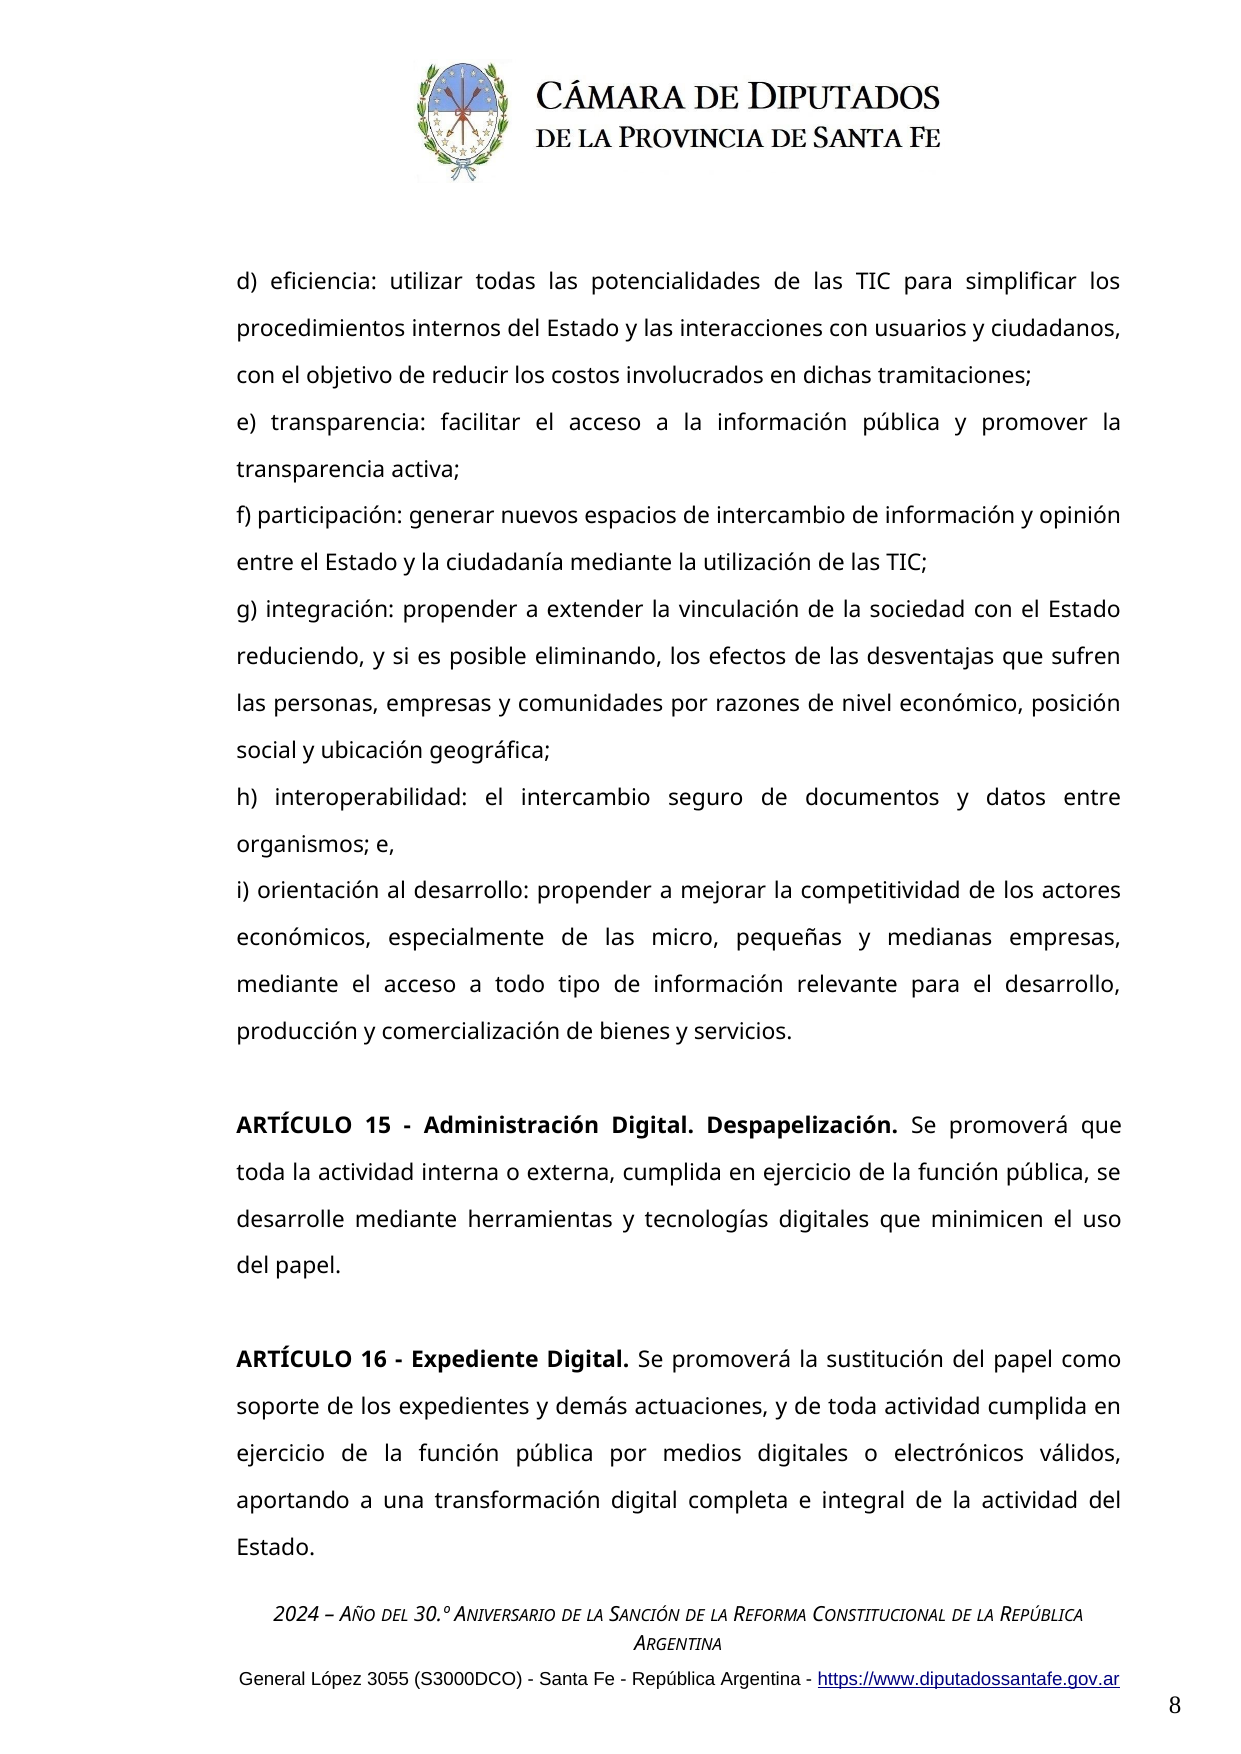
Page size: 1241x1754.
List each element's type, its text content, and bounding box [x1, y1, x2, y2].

text h) interoperabilidad: el intercambio seguro de documentos y datos entre organismos; e, [236, 781, 1122, 859]
text i) orientación al desarrollo: propender a mejorar la competitividad de los actores económicos, especialmente de las micro, pequeñas y medianas empresas, mediante el acceso a todo tipo de información relevante para el desarrollo, producción y comercialización de bienes y servicios. [236, 874, 1122, 1046]
text e) transparencia: facilitar el acceso a la información pública y promover la transparencia activa; [236, 406, 1122, 484]
text d) eficiencia: utilizar todas las potencialidades de las TIC para simplificar los procedimientos internos del Estado y las interacciones con usuarios y ciudadanos, con el objetivo de reducir los costos involucrados en dichas tramitaciones; [236, 265, 1122, 390]
text f) participación: generar nuevos espacios de intercambio de información y opinión entre el Estado y la ciudadanía mediante la utilización de las TIC; [236, 499, 1122, 577]
picture [413, 59, 945, 183]
text g) integración: propender a extender la vinculación de la sociedad con el Estado reduciendo, y si es posible eliminando, los efectos de las desventajas que sufren las personas, empresas y comunidades por razones de nivel económico, posición social y ubicación geográfica; [236, 593, 1122, 765]
text ARTÍCULO 16 - Expediente Digital. Se promoverá la sustitución del papel como soporte de los expedientes y demás actuaciones, y de toda actividad cumplida en ejercicio de la función pública por medios digitales o electrónicos válidos, aportando a una transformación digital completa e integral de la actividad del Estado. [236, 1343, 1122, 1562]
text ARTÍCULO 15 - Administración Digital. Despapelización. Se promoverá que toda la actividad interna o externa, cumplida en ejercicio de la función pública, se desarrolle mediante herramientas y tecnologías digitales que minimicen el uso del papel. [236, 1109, 1122, 1281]
